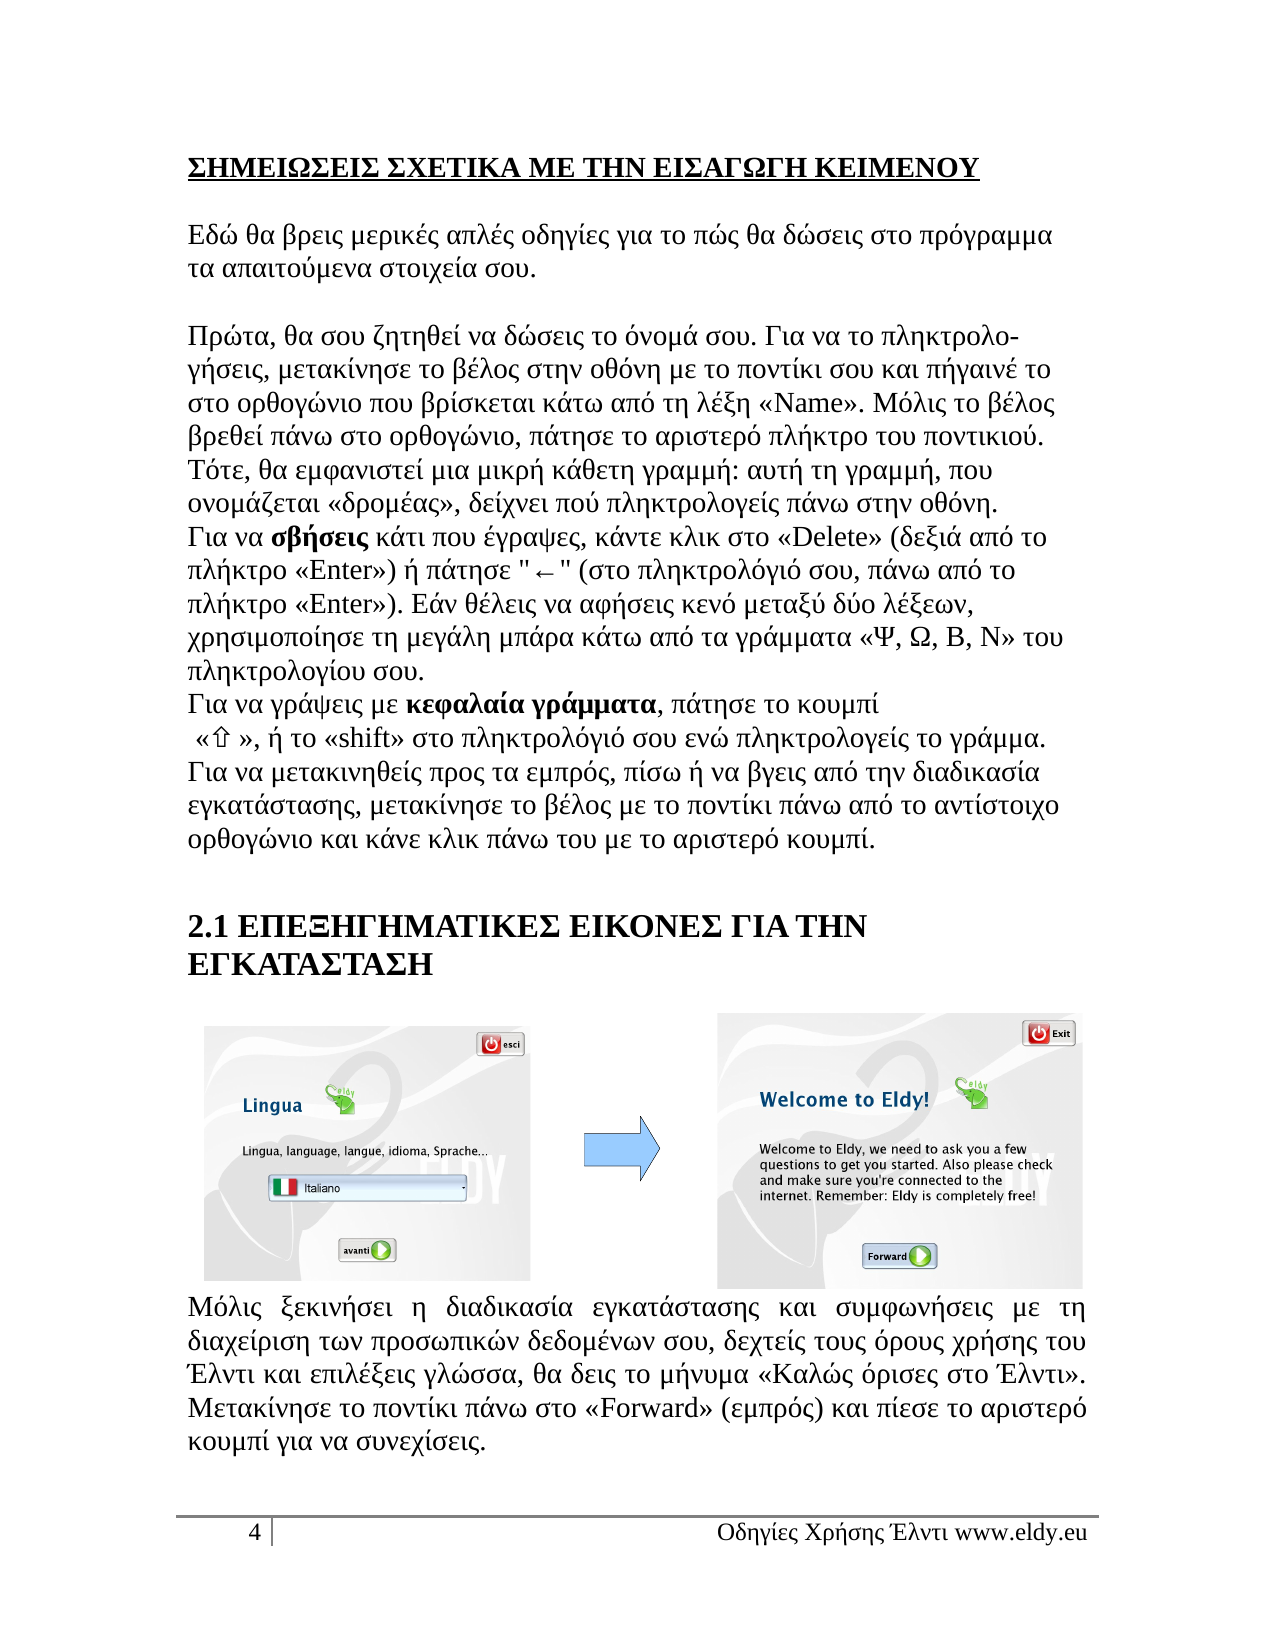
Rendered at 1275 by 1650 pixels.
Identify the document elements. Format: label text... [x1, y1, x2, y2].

text ΣΗΜΕΙΩΣΕΙΣ ΣΧΕΤΙΚΑ ΜΕ ΤΗΝ ΕΙΣΑΓΩΓΗ ΚΕΙΜΕΝΟΥ [187, 150, 1087, 183]
text Μόλις ξεκινήσει η διαδικασία εγκατάστασης και συμφωνήσεις με τη διαχείριση των προσωπικών δεδομένων σου, δεχτείς τους όρους χρήσης του Έλντι και επιλέξεις γλώσσα, θα δεις το μήνυμα «Καλώς όρισες στο Έλντι». Μετακίνησε το ποντίκι πάνω στο «Forward» (εμπρός) και πίεσε το αριστερό κουμπί για να συνεχίσεις. [187, 1289, 1087, 1457]
text Εδώ θα βρεις μερικές απλές οδηγίες για το πώς θα δώσεις στο πρόγραμμα τα απαιτούμενα στοιχεία σου. [187, 217, 1087, 284]
text Για να μετακινηθείς προς τα εμπρός, πίσω ή να βγεις από την διαδικασία εγκατάστασης, μετακίνησε το βέλος με το ποντίκι πάνω από το αντίστοιχο ορθογώνιο και κάνε κλικ πάνω του με το αριστερό κουμπί. [187, 754, 1087, 854]
text «», ή το «shift» στο πληκτρολόγιό σου ενώ πληκτρολογείς το γράμμα. [187, 720, 1087, 754]
text Πρώτα, θα σου ζητηθεί να δώσεις το όνομά σου. Για να το πληκτρολο-γήσεις, μετακίνησε το βέλος στην οθόνη με το ποντίκι σου και πήγαινέ το στο ορθογώνιο που βρίσκεται κάτω από τη λέξη «Name». Μόλις το βέλος βρεθεί πάνω στο ορθογώνιο, πάτησε το αριστερό πλήκτρο του ποντικιού. [187, 318, 1087, 452]
text Τότε, θα εμφανιστεί μια μικρή κάθετη γραμμή: αυτή τη γραμμή, που ονομάζεται «δρομέας», δείχνει πού πληκτρολογείς πάνω στην οθόνη. [187, 452, 1087, 519]
text Για να σβήσεις κάτι που έγραψες, κάντε κλικ στο «Delete» (δεξιά από το πλήκτρο «Enter») ή πάτησε "←" (στο πληκτρολόγιό σου, πάνω από το πλήκτρο «Enter»). Εάν θέλεις να αφήσεις κενό μεταξύ δύο λέξεων, χρησιμοποίησε τη μεγάλη μπάρα κάτω από τα γράμματα «Ψ, Ω, B, N» του πληκτρολογίου σου. [187, 519, 1087, 687]
text Για να γράψεις με κεφαλαία γράμματα, πάτησε το κουμπί [187, 687, 1087, 720]
subtitle 2.1 ΕΠΕΞΗΓΗΜΑΤΙΚΕΣ ΕΙΚΟΝΕΣ ΓΙΑ ΤΗΝ ΕΓΚΑΤΑΣΤΑΣΗ [187, 906, 1087, 982]
